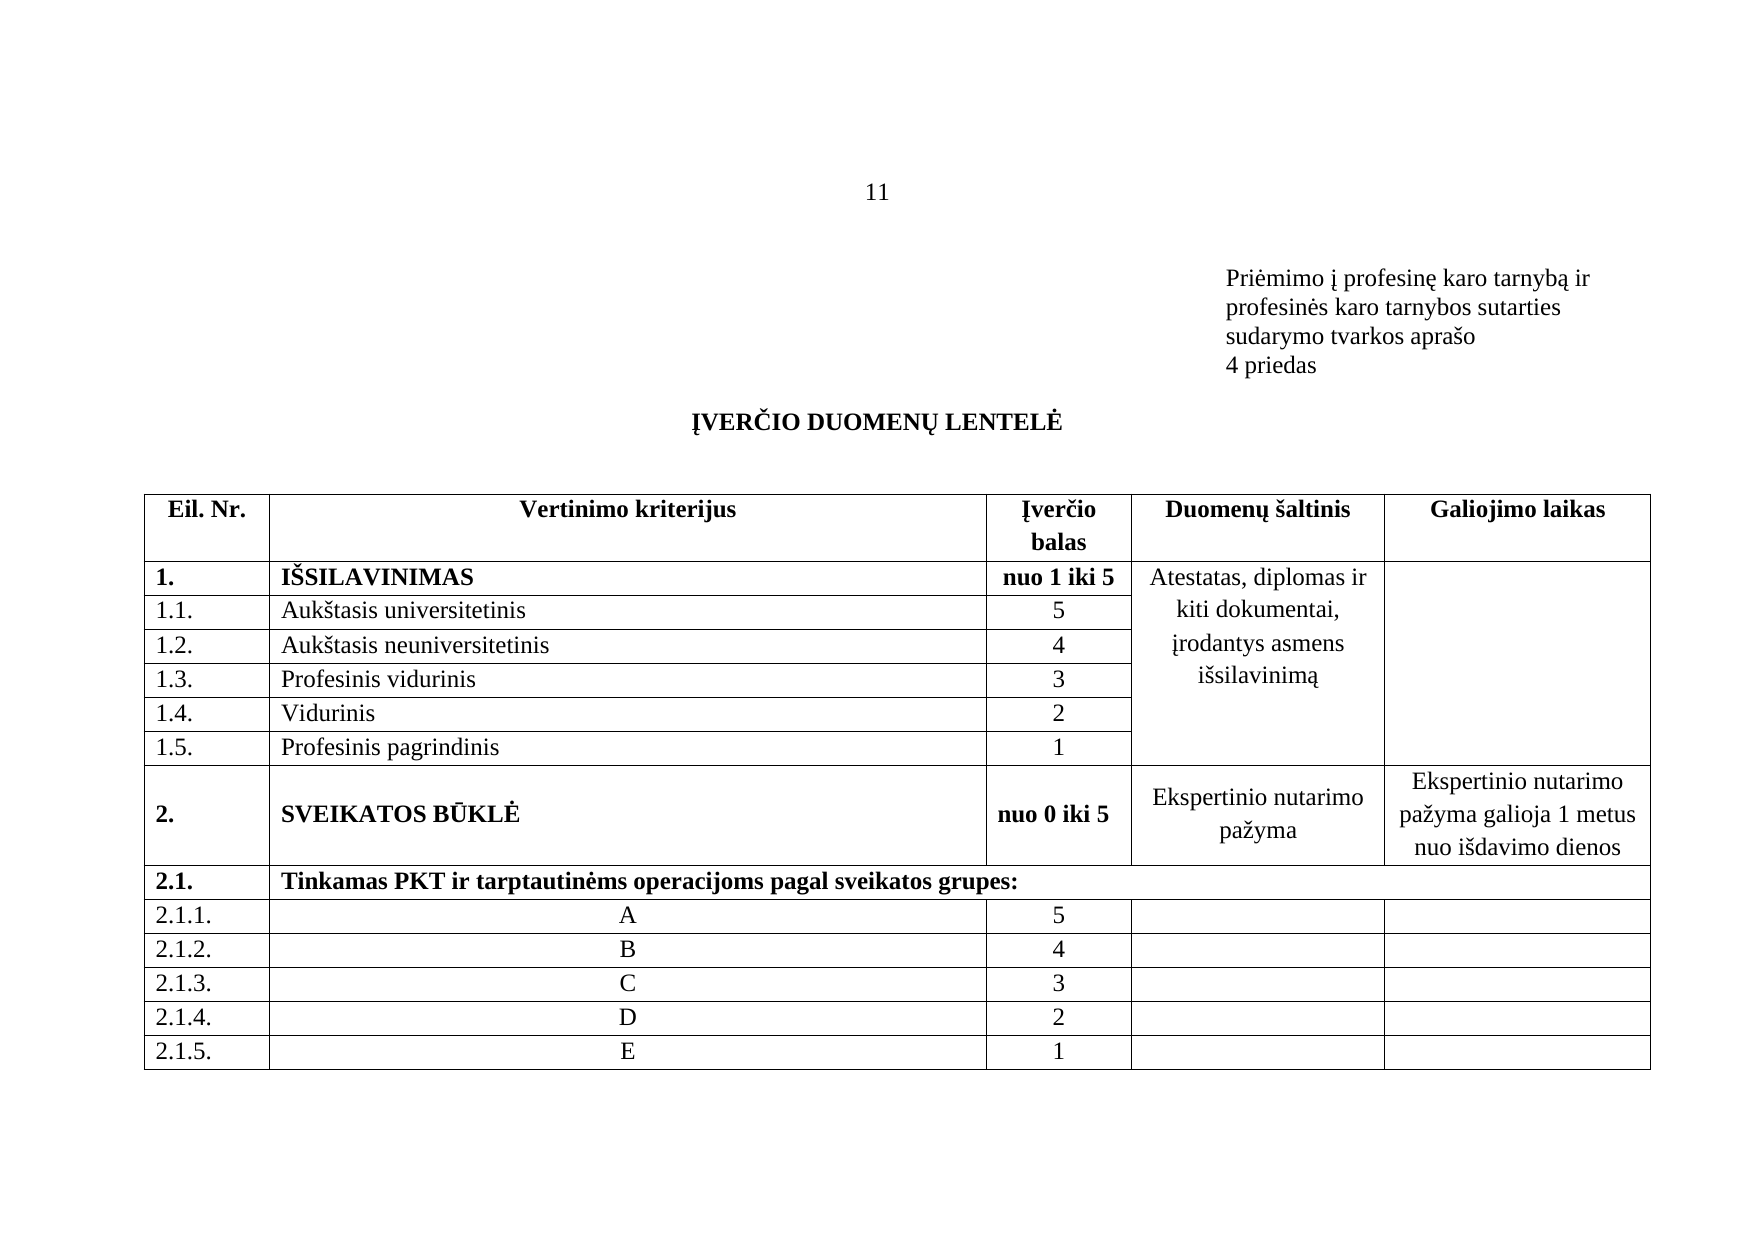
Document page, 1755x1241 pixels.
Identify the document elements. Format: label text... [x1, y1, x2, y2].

table_cell 1.3. [145, 664, 269, 697]
table_cell 4 [987, 630, 1131, 663]
table_cell 3 [987, 968, 1131, 1001]
table_cell Atestatas, diplomas ir kiti dokumentai, įrodantys asmens išsilavinimą [1132, 562, 1384, 765]
text 4 priedas [1226, 350, 1636, 378]
table_cell Profesinis pagrindinis [270, 732, 986, 765]
table_cell IŠSILAVINIMAS [270, 562, 986, 594]
table_cell A [270, 900, 986, 933]
table_cell 2.1.1. [145, 900, 269, 933]
table_cell 2. [145, 766, 269, 865]
table_cell B [270, 934, 986, 967]
table_cell [1132, 1036, 1384, 1069]
table_cell 2 [987, 698, 1131, 731]
table_header Eil. Nr. [145, 495, 269, 561]
table_cell 1.2. [145, 630, 269, 663]
table_cell [1385, 900, 1650, 933]
table_cell 1.1. [145, 596, 269, 629]
table_cell [1385, 562, 1650, 765]
text ĮVERČIO DUOMENŲ LENTELĖ [118, 407, 1636, 436]
table_cell Ekspertinio nutarimo pažyma [1132, 766, 1384, 865]
table_cell 2 [987, 1002, 1131, 1035]
table_cell [1132, 934, 1384, 967]
table_cell SVEIKATOS BŪKLĖ [270, 766, 986, 865]
table_cell [1385, 934, 1650, 967]
table_cell 5 [987, 596, 1131, 629]
table_header Galiojimo laikas [1385, 495, 1650, 561]
table_cell 5 [987, 900, 1131, 933]
table_header Duomenų šaltinis [1132, 495, 1384, 561]
table_cell D [270, 1002, 986, 1035]
table_cell Vidurinis [270, 698, 986, 731]
table_cell 2.1.3. [145, 968, 269, 1001]
table_cell nuo 0 iki 5 [987, 766, 1131, 865]
table_cell 2.1.4. [145, 1002, 269, 1035]
table_cell [1385, 1036, 1650, 1069]
table_cell 4 [987, 934, 1131, 967]
table_cell 2.1.2. [145, 934, 269, 967]
table_cell 1 [987, 732, 1131, 765]
table_header Įverčio balas [987, 495, 1131, 561]
table_cell Profesinis vidurinis [270, 664, 986, 697]
table_cell C [270, 968, 986, 1001]
table_cell [1132, 1002, 1384, 1035]
table_cell 1. [145, 562, 269, 594]
table_cell [1385, 968, 1650, 1001]
table_cell 3 [987, 664, 1131, 697]
table_cell nuo 1 iki 5 [987, 562, 1131, 594]
table_cell Aukštasis universitetinis [270, 596, 986, 629]
table_cell [1385, 1002, 1650, 1035]
table_cell Tinkamas PKT ir tarptautinėms operacijoms pagal sveikatos grupes: [270, 866, 1650, 899]
table_cell Ekspertinio nutarimo pažyma galioja 1 metus nuo išdavimo dienos [1385, 766, 1650, 865]
table_cell 1 [987, 1036, 1131, 1069]
table_header Vertinimo kriterijus [270, 495, 986, 561]
table_cell 1.4. [145, 698, 269, 731]
text Priėmimo į profesinę karo tarnybą ir profesinės karo tarnybos sutarties sudarymo tvarkos aprašo [1226, 263, 1636, 350]
table_cell [1132, 968, 1384, 1001]
table_cell [1132, 900, 1384, 933]
table_cell 1.5. [145, 732, 269, 765]
table_cell 2.1. [145, 866, 269, 899]
table_cell Aukštasis neuniversitetinis [270, 630, 986, 663]
table_cell 2.1.5. [145, 1036, 269, 1069]
table_cell E [270, 1036, 986, 1069]
